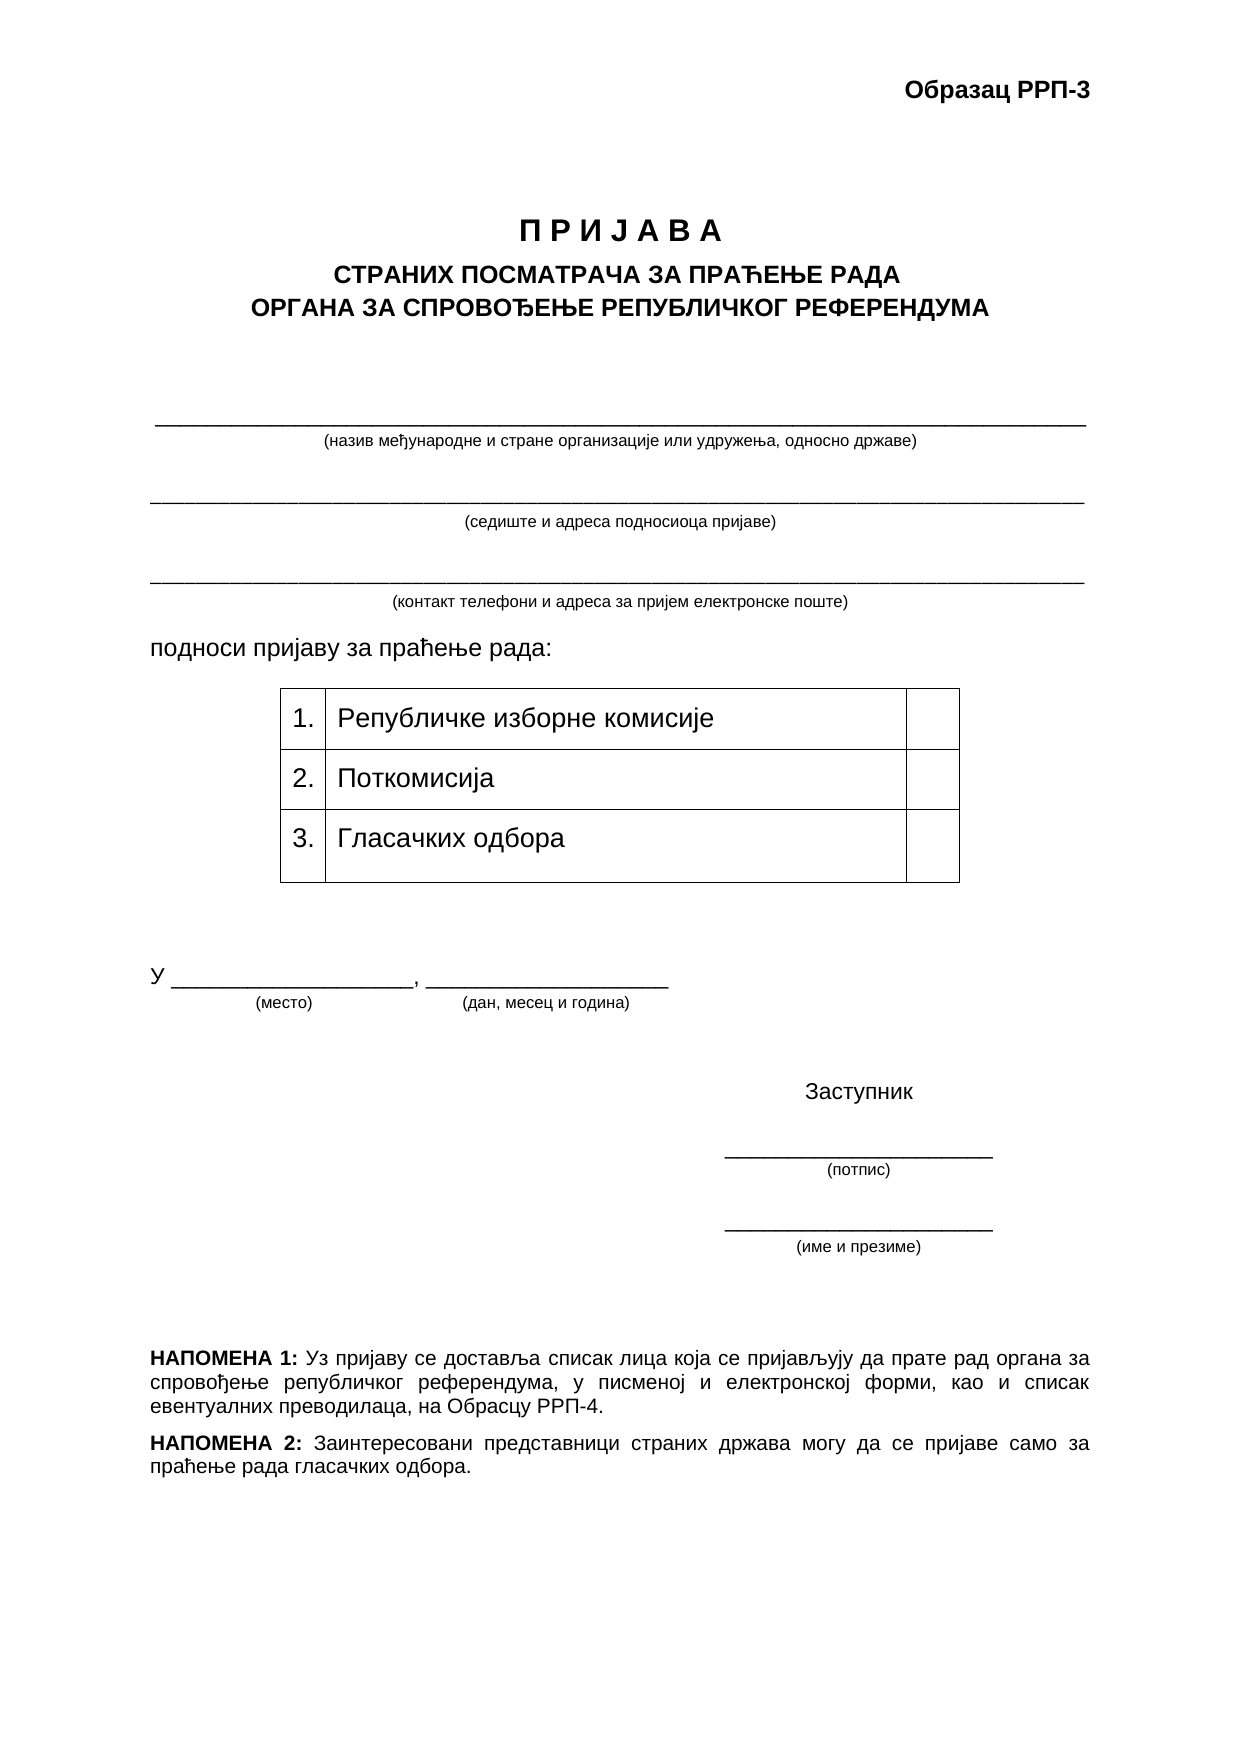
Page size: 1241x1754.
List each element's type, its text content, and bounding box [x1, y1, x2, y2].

text (контакт телефони и адреса за пријем електронске поште) [150, 591, 1091, 611]
text П Р И Ј А В А [150, 212, 1091, 248]
text __________________________________________________________________________________ [150, 479, 1091, 507]
text СТРАНИХ ПОСМАТРАЧА ЗА ПРАЋЕЊЕ РАДА [150, 260, 1091, 289]
text (седиште и адреса подносиоца пријаве) [150, 511, 1091, 531]
text У ___________________, ___________________ [150, 963, 1091, 989]
text ОРГАНА ЗА СПРОВОЂЕЊЕ РЕПУБЛИЧКОГ РЕФЕРЕНДУМА [150, 293, 1091, 322]
text (назив међународне и стране организације или удружења, односно државе) [150, 431, 1091, 450]
table_cell 2. [281, 750, 325, 809]
text _____________________ [150, 1133, 1091, 1159]
table_cell [907, 810, 959, 882]
table_cell Гласачких одбора [326, 810, 906, 882]
table_header [907, 689, 959, 749]
text НАПОМЕНА 2: Заинтересовани представници страних држава могу да се пријаве само за праћење рада гласачких одбора. [150, 1430, 1091, 1478]
table_cell Поткомисија [326, 750, 906, 809]
text _________________________________________________________________________ [150, 401, 1091, 427]
text (потпис) [150, 1159, 1091, 1178]
table_cell [907, 750, 959, 809]
table_cell 3. [281, 810, 325, 882]
text подноси пријаву за праћење рада: [150, 633, 1091, 661]
text (име и презиме) [150, 1236, 1091, 1256]
table_header Републичке изборне комисије [326, 689, 906, 749]
text НАПОМЕНА 1: Уз пријаву се доставља списак лица која се пријављују да прате рад органа за спровођење републичког референдума, у писменој и електронској форми, као и списак евентуалних преводилаца, на Обрасцу РРП-4. [150, 1346, 1091, 1418]
text __________________________________________________________________________________ [150, 559, 1091, 587]
text _____________________ [150, 1206, 1091, 1233]
text (место) (дан, месец и година) [150, 993, 1091, 1012]
text Заступник [150, 1078, 1091, 1104]
table_header 1. [281, 689, 325, 749]
